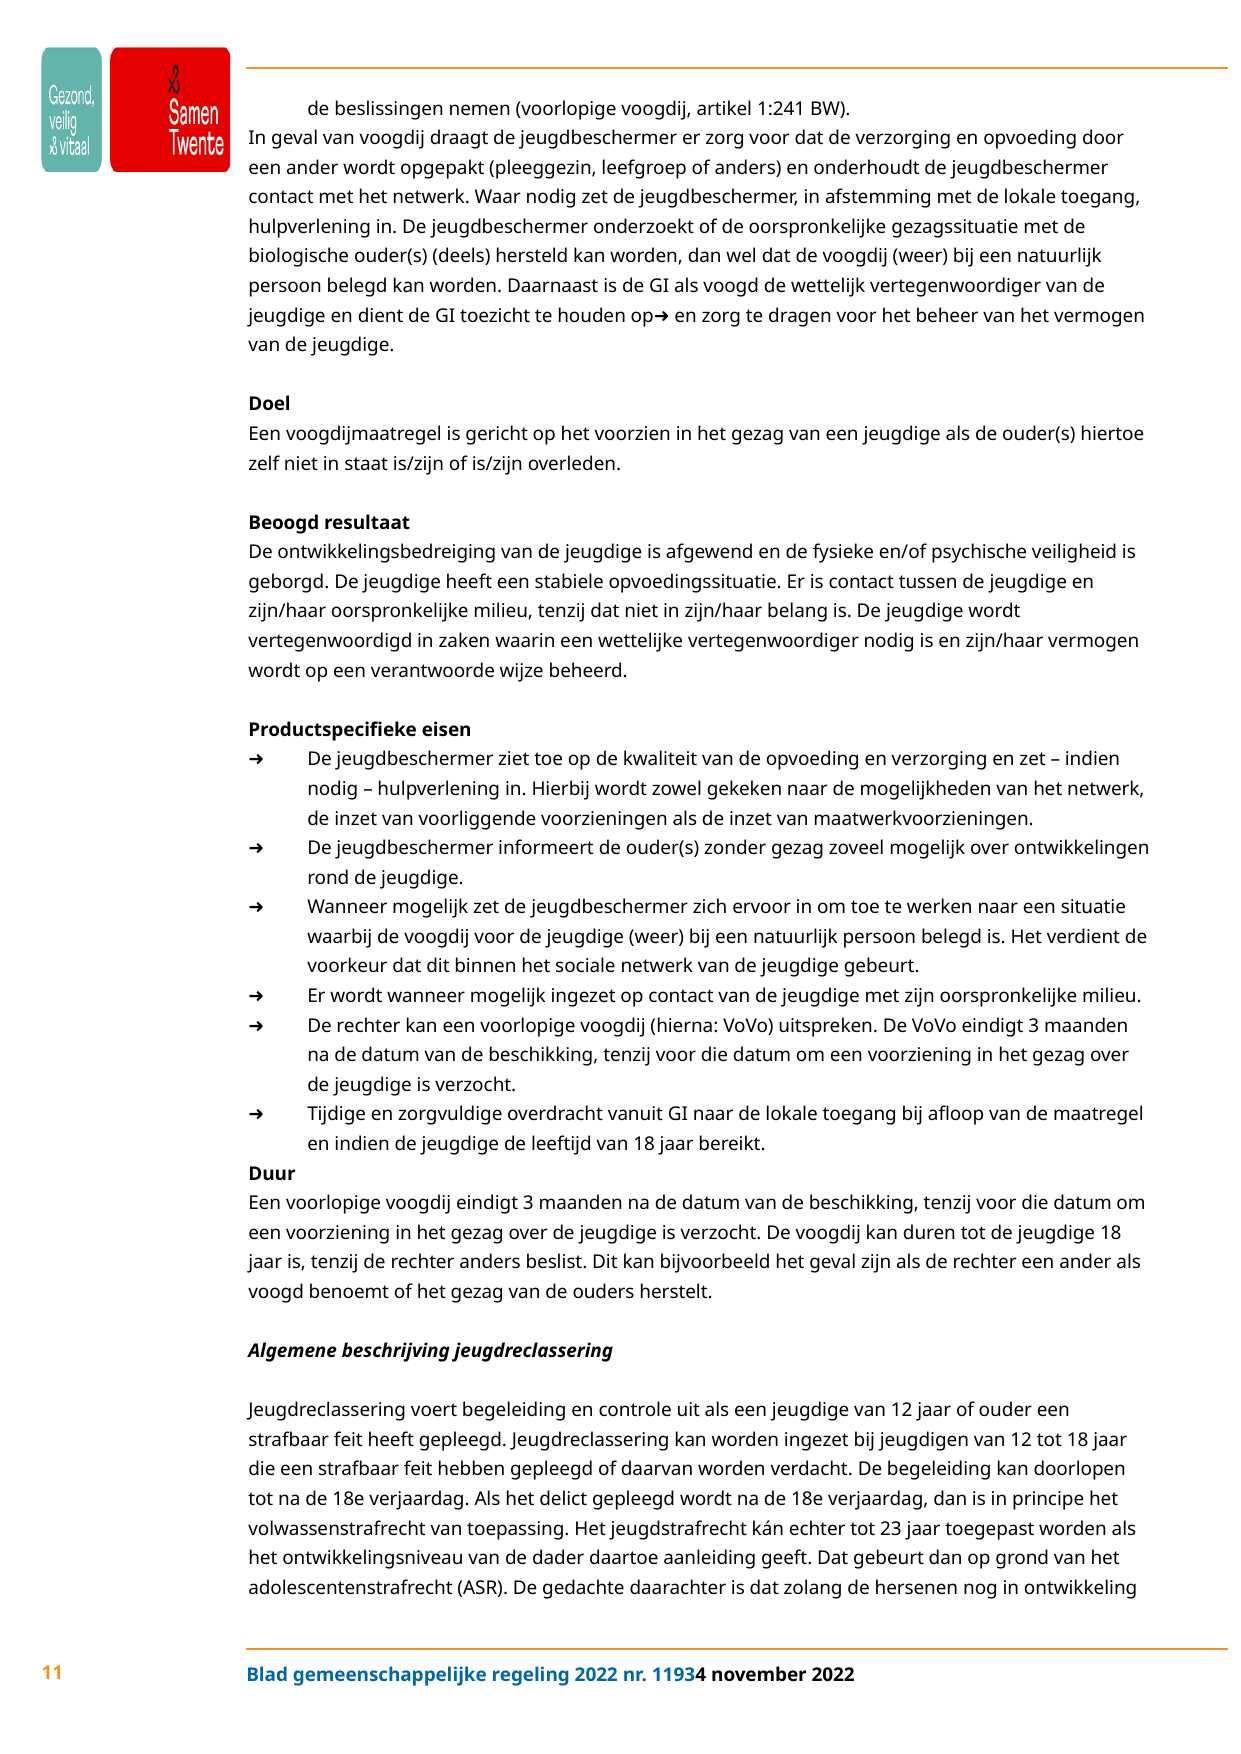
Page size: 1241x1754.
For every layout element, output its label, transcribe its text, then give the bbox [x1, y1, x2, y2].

list De jeugdbeschermer ziet toe op de kwaliteit van de opvoeding en verzorging en zet – indien nodig – hulpverlening in. Hierbij wordt zowel gekeken naar de mogelijkheden van het netwerk, de inzet van voorliggende voorzieningen als de inzet van maatwerkvoorzieningen. [248, 746, 1152, 831]
list De rechter kan een voorlopige voogdij (hierna: VoVo) uitspreken. De VoVo eindigt 3 maanden na de datum van de beschikking, tenzij voor die datum om een voorziening in het gezag over de jeugdige is verzocht. [248, 1012, 1152, 1097]
picture [41, 47, 231, 172]
text Productspecifieke eisen [248, 716, 1152, 742]
list Wanneer mogelijk zet de jeugdbeschermer zich ervoor in om toe te werken naar een situatie waarbij de voogdij voor de jeugdige (weer) bij een natuurlijk persoon belegd is. Het verdient de voorkeur dat dit binnen het sociale netwerk van de jeugdige gebeurt. [248, 893, 1152, 978]
list De jeugdbeschermer informeert de ouder(s) zonder gezag zoveel mogelijk over ontwikkelingen rond de jeugdige. [248, 834, 1152, 890]
text Duur [248, 1160, 1152, 1186]
list Er wordt wanneer mogelijk ingezet op contact van de jeugdige met zijn oorspronkelijke milieu. [248, 982, 1152, 1008]
text Een voogdijmaatregel is gericht op het voorzien in het gezag van een jeugdige als de ouder(s) hiertoe zelf niet in staat is/zijn of is/zijn overleden. [248, 420, 1152, 476]
text Doel [248, 391, 1152, 416]
text Beoogd resultaat [248, 509, 1152, 535]
text Jeugdreclassering voert begeleiding en controle uit als een jeugdige van 12 jaar of ouder een strafbaar feit heeft gepleegd. Jeugdreclassering kan worden ingezet bij jeugdigen van 12 tot 18 jaar die een strafbaar feit hebben gepleegd of daarvan worden verdacht. De begeleiding kan doorlopen tot na de 18e verjaardag. Als het delict gepleegd wordt na de 18e verjaardag, dan is in principe het volwassenstrafrecht van toepassing. Het jeugdstrafrecht kán echter tot 23 jaar toegepast worden als het ontwikkelingsniveau van de dader daartoe aanleiding geeft. Dat gebeurt dan op grond van het adolescentenstrafrecht (ASR). De gedachte daarachter is dat zolang de hersenen nog in ontwikkeling [248, 1396, 1152, 1600]
text Algemene beschrijving jeugdreclassering [248, 1337, 1152, 1363]
list de beslissingen nemen (voorlopige voogdij, artikel 1:241 BW). [248, 95, 1152, 121]
text In geval van voogdij draagt de jeugdbeschermer er zorg voor dat de verzorging en opvoeding door een ander wordt opgepakt (pleeggezin, leefgroep of anders) en onderhoudt de jeugdbeschermer contact met het netwerk. Waar nodig zet de jeugdbeschermer, in afstemming met de lokale toegang, hulpverlening in. De jeugdbeschermer onderzoekt of de oorspronkelijke gezagssituatie met de biologische ouder(s) (deels) hersteld kan worden, dan wel dat de voogdij (weer) bij een natuurlijk persoon belegd kan worden. Daarnaast is de GI als voogd de wettelijk vertegenwoordiger van de jeugdige en dient de GI toezicht te houden op➜ en zorg te dragen voor het beheer van het vermogen van de jeugdige. [248, 124, 1152, 357]
text De ontwikkelingsbedreiging van de jeugdige is afgewend en de fysieke en/of psychische veiligheid is geborgd. De jeugdige heeft een stabiele opvoedingssituatie. Er is contact tussen de jeugdige en zijn/haar oorspronkelijke milieu, tenzij dat niet in zijn/haar belang is. De jeugdige wordt vertegenwoordigd in zaken waarin een wettelijke vertegenwoordiger nodig is en zijn/haar vermogen wordt op een verantwoorde wijze beheerd. [248, 538, 1152, 683]
list Tijdige en zorgvuldige overdracht vanuit GI naar de lokale toegang bij afloop van de maatregel en indien de jeugdige de leeftijd van 18 jaar bereikt. [248, 1101, 1152, 1156]
text Een voorlopige voogdij eindigt 3 maanden na de datum van de beschikking, tenzij voor die datum om een voorziening in het gezag over de jeugdige is verzocht. De voogdij kan duren tot de jeugdige 18 jaar is, tenzij de rechter anders beslist. Dit kan bijvoorbeeld het geval zijn als de rechter een ander als voogd benoemt of het gezag van de ouders herstelt. [248, 1189, 1152, 1304]
